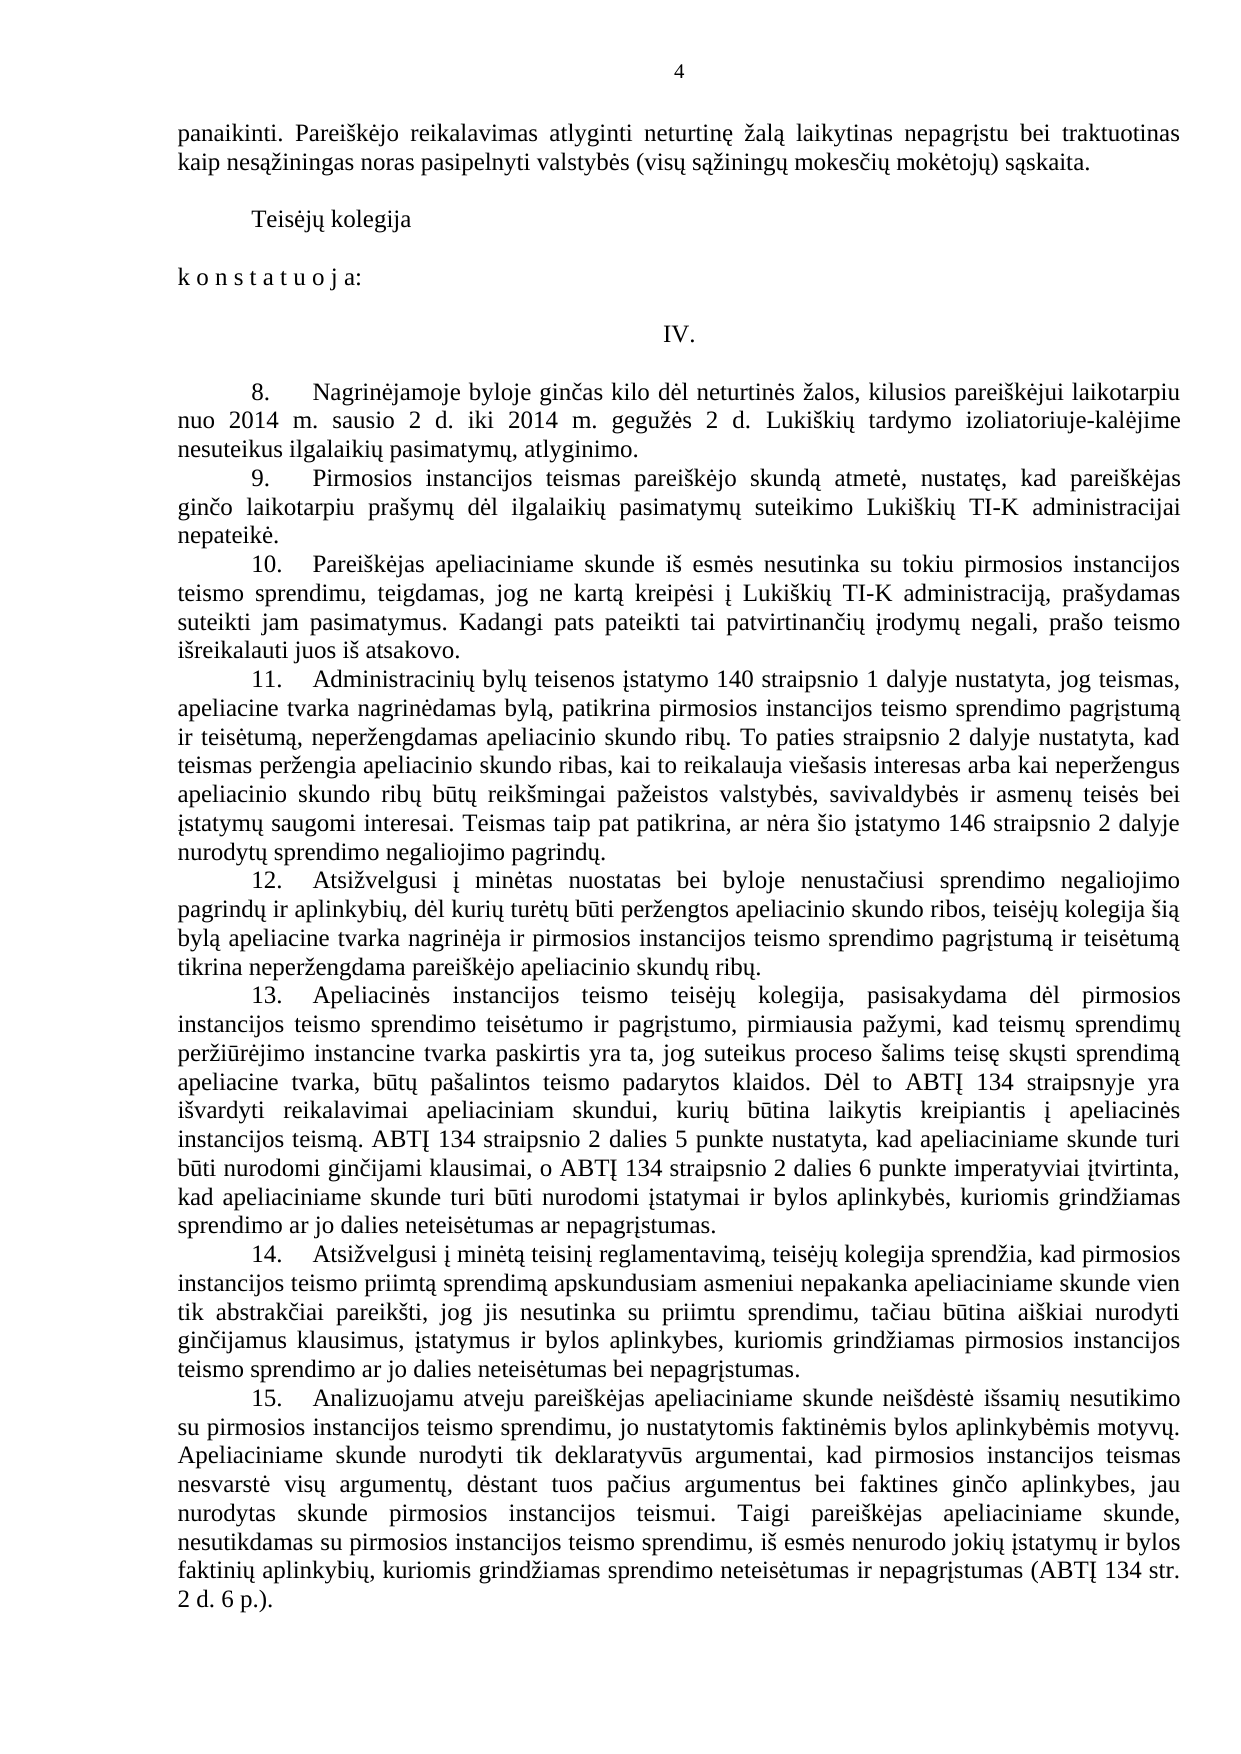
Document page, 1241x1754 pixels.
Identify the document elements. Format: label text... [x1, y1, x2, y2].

text 14. Atsižvelgusi į minėtą teisinį reglamentavimą, teisėjų kolegija sprendžia, kad pirmosios instancijos teismo priimtą sprendimą apskundusiam asmeniui nepakanka apeliaciniame skunde vien tik abstrakčiai pareikšti, jog jis nesutinka su priimtu sprendimu, tačiau būtina aiškiai nurodyti ginčijamus klausimus, įstatymus ir bylos aplinkybes, kuriomis grindžiamas pirmosios instancijos teismo sprendimo ar jo dalies neteisėtumas bei nepagrįstumas. [177, 1239, 1181, 1383]
text 15. Analizuojamu atveju pareiškėjas apeliaciniame skunde neišdėstė išsamių nesutikimo su pirmosios instancijos teismo sprendimu, jo nustatytomis faktinėmis bylos aplinkybėmis motyvų. Apeliaciniame skunde nurodyti tik deklaratyvūs argumentai, kad pirmosios instancijos teismas nesvarstė visų argumentų, dėstant tuos pačius argumentus bei faktines ginčo aplinkybes, jau nurodytas skunde pirmosios instancijos teismui. Taigi pareiškėjas apeliaciniame skunde, nesutikdamas su pirmosios instancijos teismo sprendimu, iš esmės nenurodo jokių įstatymų ir bylos faktinių aplinkybių, kuriomis grindžiamas sprendimo neteisėtumas ir nepagrįstumas (ABTĮ 134 str. 2 d. 6 p.). [177, 1383, 1181, 1613]
text 13. Apeliacinės instancijos teismo teisėjų kolegija, pasisakydama dėl pirmosios instancijos teismo sprendimo teisėtumo ir pagrįstumo, pirmiausia pažymi, kad teismų sprendimų peržiūrėjimo instancine tvarka paskirtis yra ta, jog suteikus proceso šalims teisę skųsti sprendimą apeliacine tvarka, būtų pašalintos teismo padarytos klaidos. Dėl to ABTĮ 134 straipsnyje yra išvardyti reikalavimai apeliaciniam skundui, kurių būtina laikytis kreipiantis į apeliacinės instancijos teismą. ABTĮ 134 straipsnio 2 dalies 5 punkte nustatyta, kad apeliaciniame skunde turi būti nurodomi ginčijami klausimai, o ABTĮ 134 straipsnio 2 dalies 6 punkte imperatyviai įtvirtinta, kad apeliaciniame skunde turi būti nurodomi įstatymai ir bylos aplinkybės, kuriomis grindžiamas sprendimo ar jo dalies neteisėtumas ar nepagrįstumas. [177, 981, 1181, 1239]
text k o n s t a t u o j a: [177, 262, 1181, 291]
text 8. Nagrinėjamoje byloje ginčas kilo dėl neturtinės žalos, kilusios pareiškėjui laikotarpiu nuo 2014 m. sausio 2 d. iki 2014 m. gegužės 2 d. Lukiškių tardymo izoliatoriuje-kalėjime nesuteikus ilgalaikių pasimatymų, atlyginimo. [177, 377, 1181, 463]
text IV. [177, 319, 1181, 348]
text 9. Pirmosios instancijos teismas pareiškėjo skundą atmetė, nustatęs, kad pareiškėjas ginčo laikotarpiu prašymų dėl ilgalaikių pasimatymų suteikimo Lukiškių TI-K administracijai nepateikė. [177, 463, 1181, 549]
text 11. Administracinių bylų teisenos įstatymo 140 straipsnio 1 dalyje nustatyta, jog teismas, apeliacine tvarka nagrinėdamas bylą, patikrina pirmosios instancijos teismo sprendimo pagrįstumą ir teisėtumą, neperžengdamas apeliacinio skundo ribų. To paties straipsnio 2 dalyje nustatyta, kad teismas peržengia apeliacinio skundo ribas, kai to reikalauja viešasis interesas arba kai neperžengus apeliacinio skundo ribų būtų reikšmingai pažeistos valstybės, savivaldybės ir asmenų teisės bei įstatymų saugomi interesai. Teismas taip pat patikrina, ar nėra šio įstatymo 146 straipsnio 2 dalyje nurodytų sprendimo negaliojimo pagrindų. [177, 664, 1181, 866]
text 12. Atsižvelgusi į minėtas nuostatas bei byloje nenustačiusi sprendimo negaliojimo pagrindų ir aplinkybių, dėl kurių turėtų būti peržengtos apeliacinio skundo ribos, teisėjų kolegija šią bylą apeliacine tvarka nagrinėja ir pirmosios instancijos teismo sprendimo pagrįstumą ir teisėtumą tikrina neperžengdama pareiškėjo apeliacinio skundų ribų. [177, 866, 1181, 981]
text 10. Pareiškėjas apeliaciniame skunde iš esmės nesutinka su tokiu pirmosios instancijos teismo sprendimu, teigdamas, jog ne kartą kreipėsi į Lukiškių TI-K administraciją, prašydamas suteikti jam pasimatymus. Kadangi pats pateikti tai patvirtinančių įrodymų negali, prašo teismo išreikalauti juos iš atsakovo. [177, 549, 1181, 664]
text Teisėjų kolegija [177, 204, 1181, 233]
text panaikinti. Pareiškėjo reikalavimas atlyginti neturtinę žalą laikytinas nepagrįstu bei traktuotinas kaip nesąžiningas noras pasipelnyti valstybės (visų sąžiningų mokesčių mokėtojų) sąskaita. [177, 118, 1181, 176]
